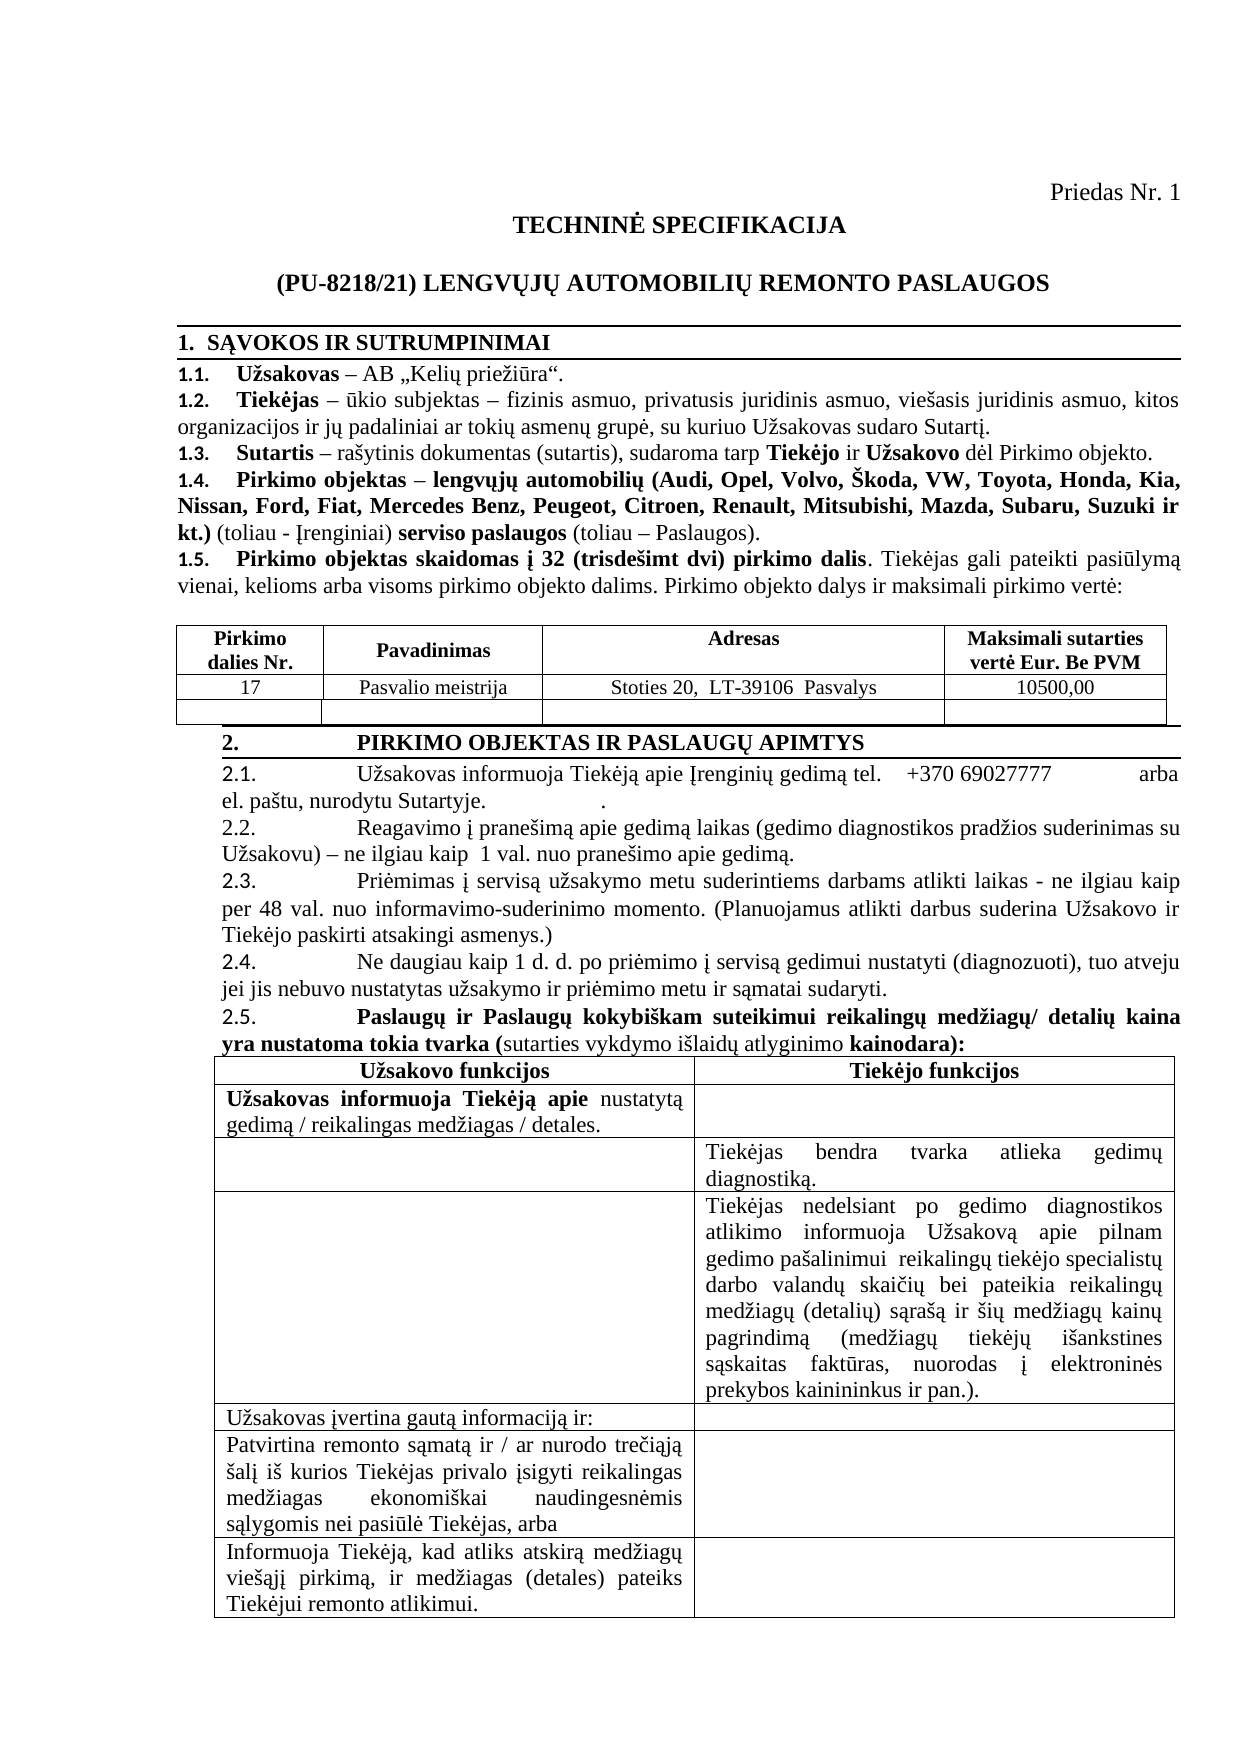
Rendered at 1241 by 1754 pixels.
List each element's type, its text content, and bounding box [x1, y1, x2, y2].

table_cell Stoties 20, LT-39106 Pasvalys [543, 675, 944, 699]
table_cell [695, 1085, 1174, 1137]
table_cell 10500,00 [945, 675, 1166, 699]
table_header Pavadinimas [324, 626, 542, 674]
list Pirkimo objektas – lengvųjų automobilių (Audi, Opel, Volvo, Škoda, VW, Toyota, Honda, Kia, Nissan, Ford, Fiat, Mercedes Benz, Peugeot, Citroen, Renault, Mitsubishi, Mazda, Subaru, Suzuki ir kt.) (toliau - Įrenginiai) serviso paslaugos (toliau – Paslaugos). [177, 466, 1181, 545]
list PIRKIMO OBJEKTAS IR PASLAUGŲ APIMTYS [222, 727, 1181, 757]
list Tiekėjas – ūkio subjektas – fizinis asmuo, privatusis juridinis asmuo, viešasis juridinis asmuo, kitos organizacijos ir jų padaliniai ar tokių asmenų grupė, su kuriuo Užsakovas sudaro Sutartį. [177, 386, 1181, 439]
list Užsakovas informuoja Tiekėją apie Įrenginių gedimą tel. +370 69027777 arba el. paštu, nurodytu Sutartyje. . [222, 759, 1181, 814]
table_cell Pasvalio meistrija [324, 675, 542, 699]
table_cell 17 [177, 675, 323, 699]
table_cell [215, 1192, 694, 1403]
table_cell Patvirtina remonto sąmatą ir / ar nurodo trečiąją šalį iš kurios Tiekėjas privalo įsigyti reikalingas medžiagas ekonomiškai naudingesnėmis sąlygomis nei pasiūlė Tiekėjas, arba [215, 1431, 694, 1537]
list Užsakovas – AB „Kelių priežiūra“. [177, 360, 1181, 386]
text (PU-8218/21) LENGVŲJŲ AUTOMOBILIŲ REMONTO PASLAUGOS [177, 268, 1149, 296]
table_cell [543, 700, 944, 724]
list Sutartis – rašytinis dokumentas (sutartis), sudaroma tarp Tiekėjo ir Užsakovo dėl Pirkimo objekto. [177, 439, 1181, 466]
table_cell Tiekėjas nedelsiant po gedimo diagnostikos atlikimo informuoja Užsakovą apie pilnam gedimo pašalinimui reikalingų tiekėjo specialistų darbo valandų skaičių bei pateikia reikalingų medžiagų (detalių) sąrašą ir šių medžiagų kainų pagrindimą (medžiagų tiekėjų išankstines sąskaitas faktūras, nuorodas į elektroninės prekybos kainininkus ir pan.). [695, 1192, 1174, 1403]
table_cell [945, 700, 1166, 724]
table_cell [215, 1138, 694, 1191]
table_cell Tiekėjas bendra tvarka atlieka gedimų diagnostiką. [695, 1138, 1174, 1191]
table_header Tiekėjo funkcijos [695, 1057, 1174, 1083]
table_header Adresas [543, 626, 944, 674]
table_cell [322, 700, 542, 724]
table_cell Užsakovas informuoja Tiekėją apie nustatytą gedimą / reikalingas medžiagas / detales. [215, 1085, 694, 1137]
subtitle Priedas Nr. 1 [177, 177, 1181, 206]
list Reagavimo į pranešimą apie gedimą laikas (gedimo diagnostikos pradžios suderinimas su Užsakovu) – ne ilgiau kaip 1 val. nuo pranešimo apie gedimą. [222, 814, 1181, 867]
table_header Maksimali sutarties vertė Eur. Be PVM [945, 626, 1166, 674]
list Ne daugiau kaip 1 d. d. po priėmimo į servisą gedimui nustatyti (diagnozuoti), tuo atveju jei jis nebuvo nustatytas užsakymo ir priėmimo metu ir sąmatai sudaryti. [222, 947, 1181, 1002]
table_cell [695, 1404, 1174, 1430]
table_cell Užsakovas įvertina gautą informaciją ir: [215, 1404, 694, 1430]
table_cell [177, 700, 321, 724]
table_header Užsakovo funkcijos [215, 1057, 694, 1083]
table_header Pirkimo dalies Nr. [177, 626, 323, 674]
list Pirkimo objektas skaidomas į 32 (trisdešimt dvi) pirkimo dalis. Tiekėjas gali pateikti pasiūlymą vienai, kelioms arba visoms pirkimo objekto dalims. Pirkimo objekto dalys ir maksimali pirkimo vertė: [177, 545, 1181, 598]
table_cell [695, 1538, 1174, 1617]
list Priėmimas į servisą užsakymo metu suderintiems darbams atlikti laikas - ne ilgiau kaip per 48 val. nuo informavimo-suderinimo momento. (Planuojamus atlikti darbus suderina Užsakovo ir Tiekėjo paskirti atsakingi asmenys.) [222, 867, 1181, 947]
text TECHNINĖ SPECIFIKACIJA [177, 210, 1181, 239]
table_cell [695, 1431, 1174, 1537]
table_cell Informuoja Tiekėją, kad atliks atskirą medžiagų viešąjį pirkimą, ir medžiagas (detales) pateiks Tiekėjui remonto atlikimui. [215, 1538, 694, 1617]
list SĄVOKOS IR SUTRUMPINIMAI [177, 327, 1181, 358]
list Paslaugų ir Paslaugų kokybiškam suteikimui reikalingų medžiagų/ detalių kaina yra nustatoma tokia tvarka (sutarties vykdymo išlaidų atlyginimo kainodara): [222, 1002, 1181, 1056]
